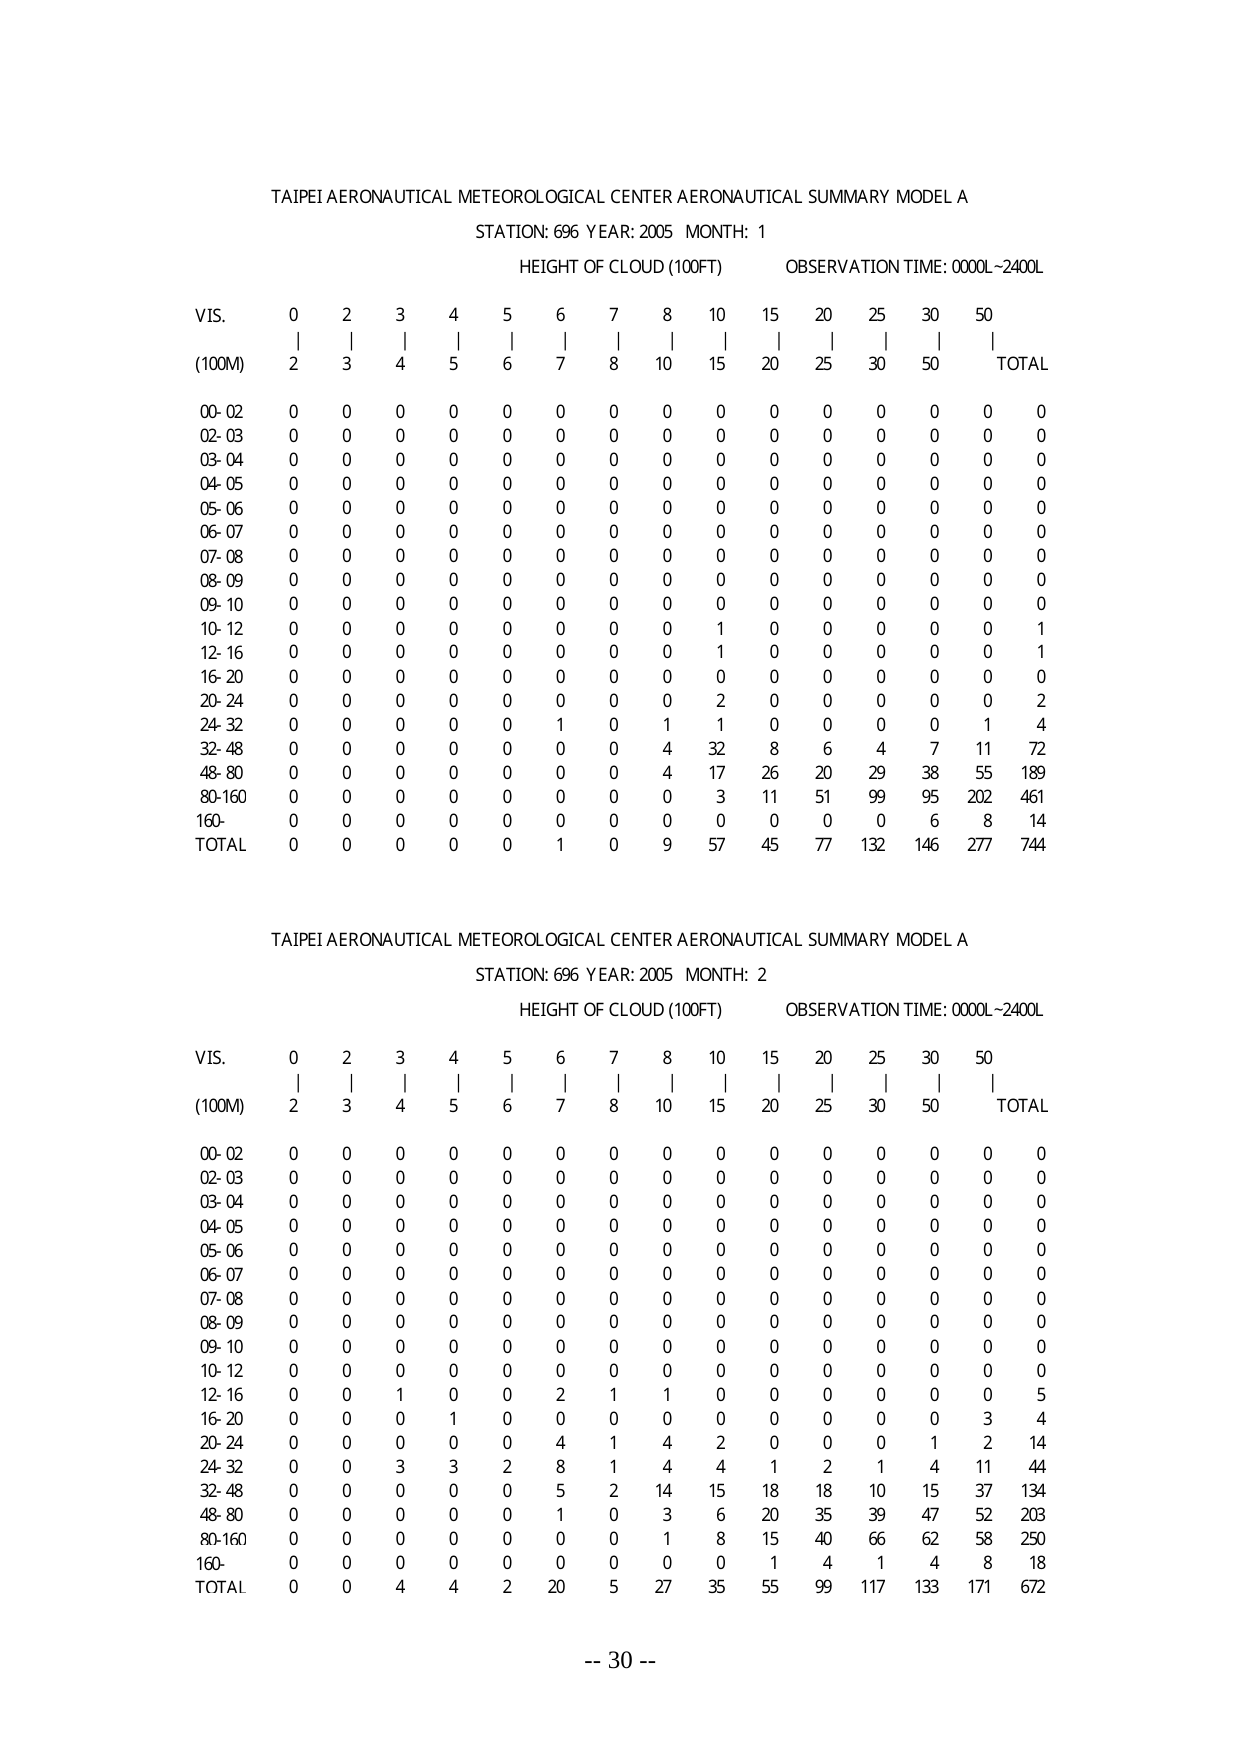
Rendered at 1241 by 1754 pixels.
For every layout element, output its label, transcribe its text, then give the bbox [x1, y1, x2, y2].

text -- 30 -- [543, 1637, 697, 1674]
